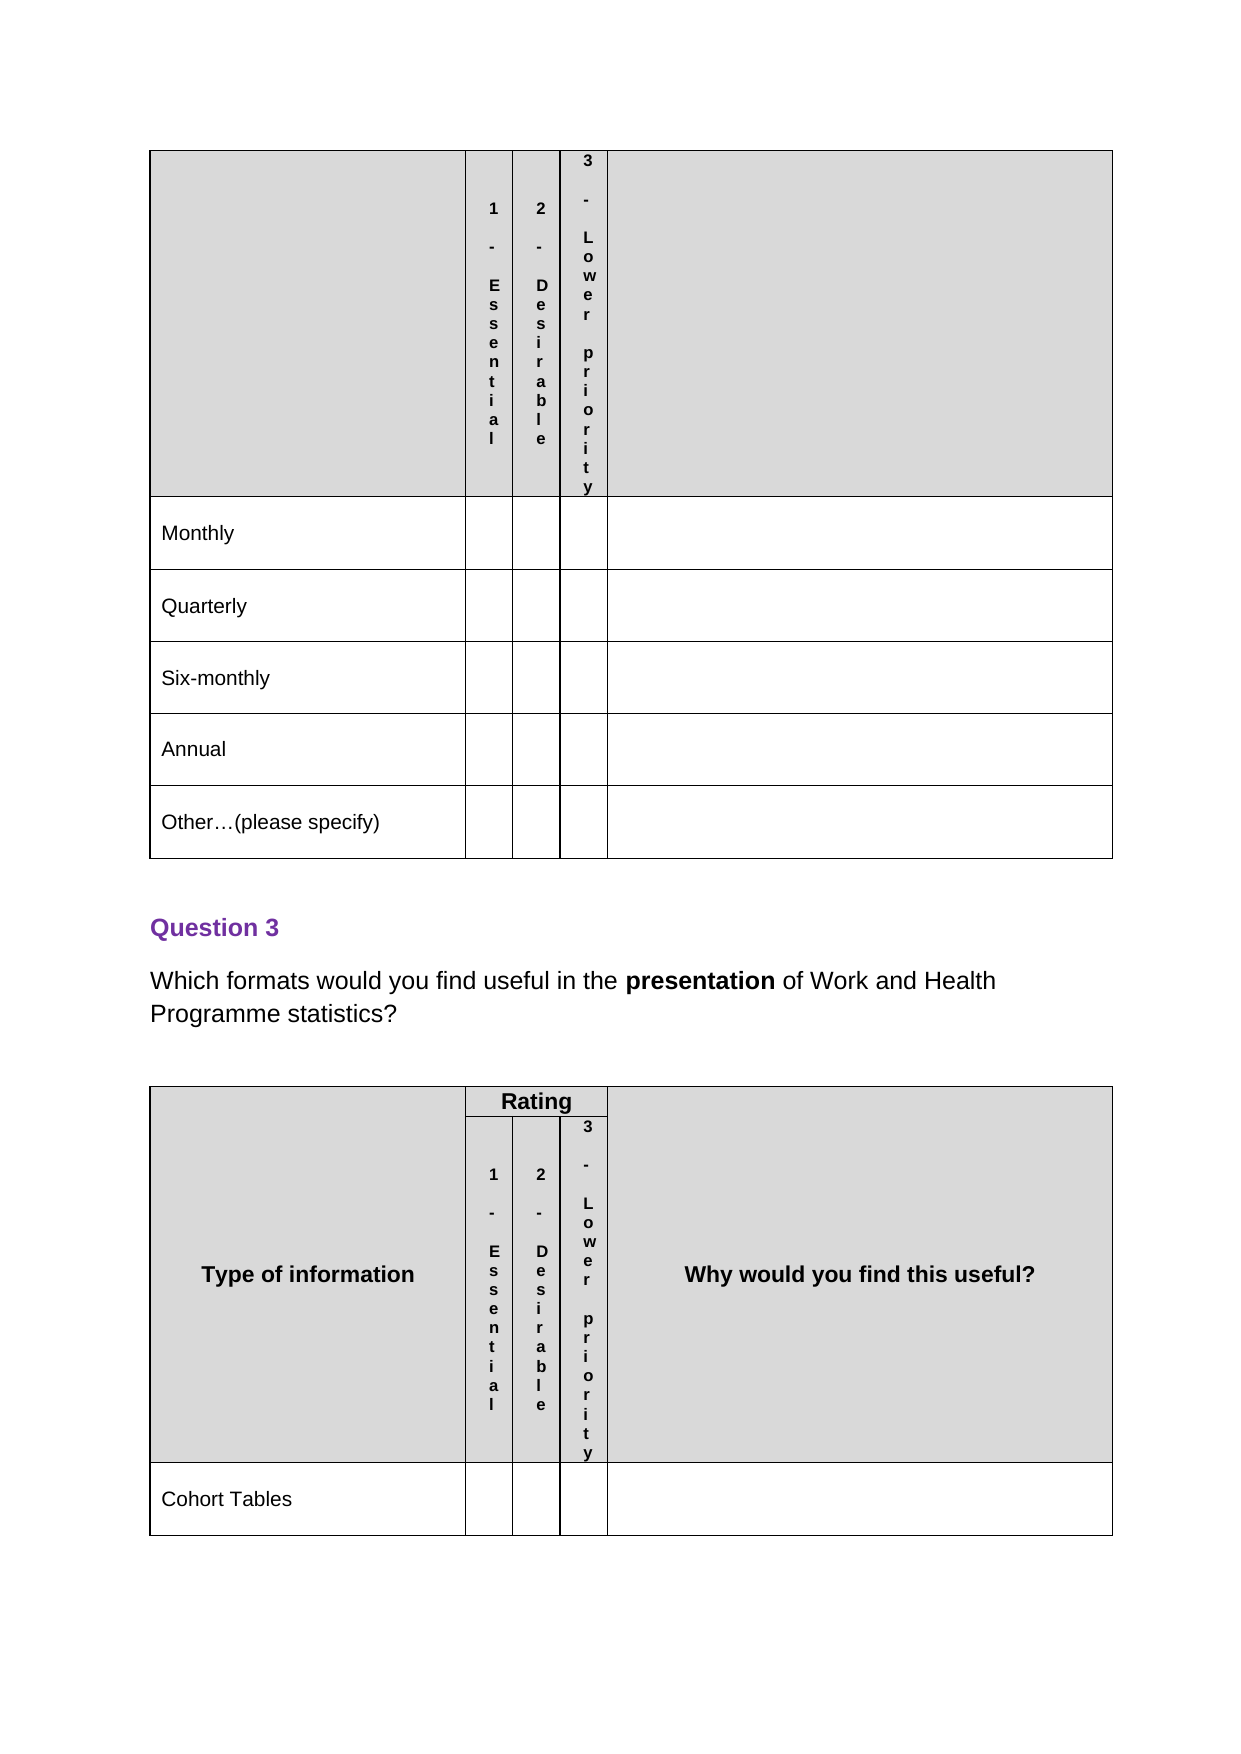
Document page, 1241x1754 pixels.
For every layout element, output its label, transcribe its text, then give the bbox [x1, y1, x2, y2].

table_cell 2 - Desirable [513, 151, 559, 496]
table_cell [608, 642, 1112, 713]
text Which formats would you find useful in the presentation of Work and Health Programme statistics? [150, 966, 1090, 1028]
text Question 3 [150, 912, 1090, 941]
table_cell [608, 714, 1112, 784]
table_cell [513, 642, 559, 713]
table_header [608, 151, 1112, 496]
table_cell [513, 786, 559, 858]
table_cell Quarterly [151, 570, 465, 641]
table_cell [608, 786, 1112, 858]
table_cell Annual [151, 714, 465, 784]
table_cell [561, 714, 607, 784]
table_cell Cohort Tables [151, 1463, 465, 1535]
table_cell 1 - Essential [466, 151, 512, 496]
table_header Rating [466, 1087, 607, 1116]
table_cell 2 - Desirable [513, 1117, 559, 1462]
table_header Type of information [151, 1087, 465, 1462]
table_cell [513, 497, 559, 569]
table_cell [466, 497, 512, 569]
table_cell [561, 570, 607, 641]
table_cell [513, 714, 559, 784]
table_cell [608, 570, 1112, 641]
table_cell Other…(please specify) [151, 786, 465, 858]
table_cell [561, 642, 607, 713]
table_header Why would you find this useful? [608, 1087, 1112, 1462]
table_cell 3 - Lower priority [561, 1117, 607, 1462]
table_cell Monthly [151, 497, 465, 569]
table_cell Six-monthly [151, 642, 465, 713]
table_cell [466, 642, 512, 713]
table_header [151, 151, 465, 496]
table_cell 1 - Essential [466, 1117, 512, 1462]
table_cell [466, 714, 512, 784]
table_cell [466, 1463, 512, 1535]
table_cell [561, 786, 607, 858]
table_cell [561, 1463, 607, 1535]
table_cell [466, 786, 512, 858]
table_cell 3 - Lower priority [561, 151, 607, 496]
table_cell [513, 570, 559, 641]
table_cell [608, 497, 1112, 569]
table_cell [513, 1463, 559, 1535]
table_cell [466, 570, 512, 641]
table_cell [561, 497, 607, 569]
table_cell [608, 1463, 1112, 1535]
